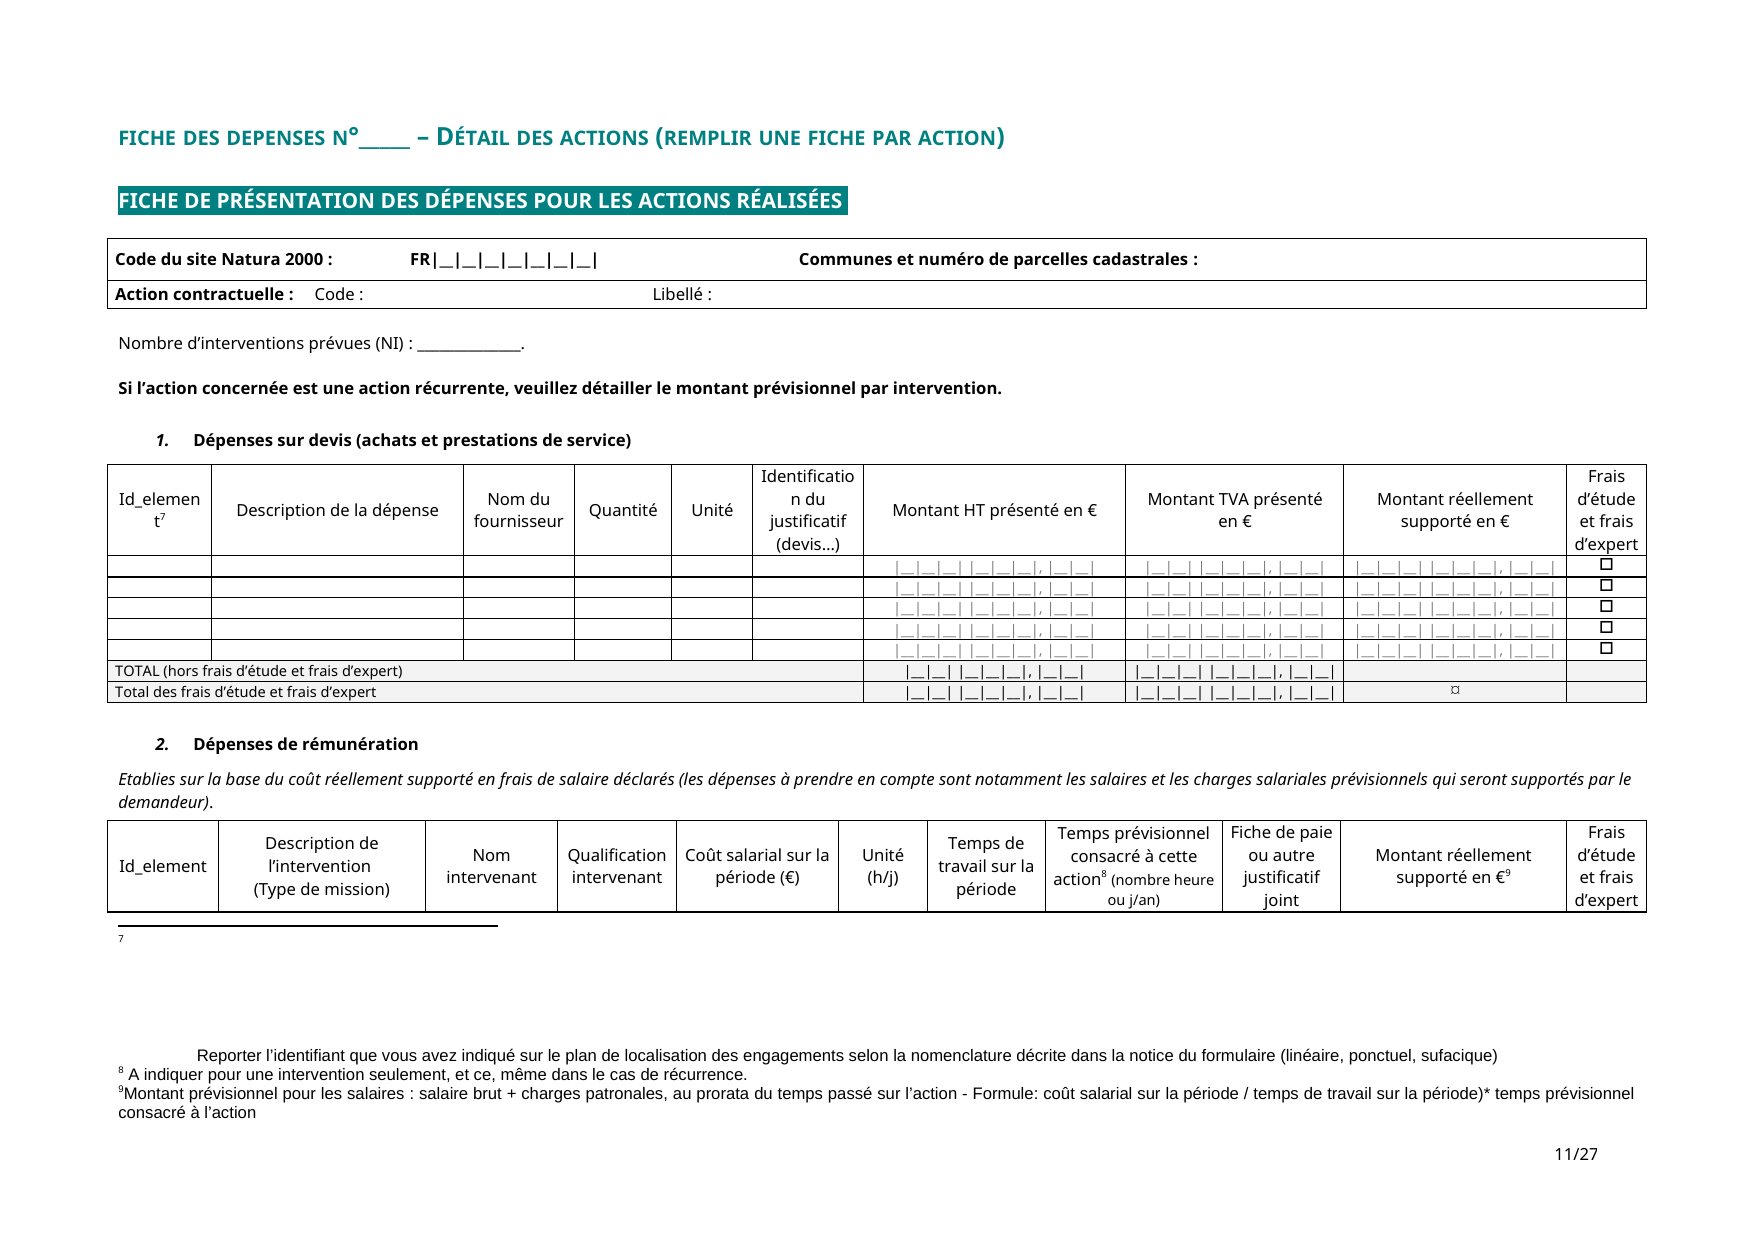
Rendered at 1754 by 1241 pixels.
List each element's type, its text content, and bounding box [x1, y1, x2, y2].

table_cell |__|__|__| |__|__|__|, |__|__| [1344, 640, 1566, 660]
table_cell [672, 619, 752, 639]
table_cell [672, 598, 752, 618]
table_cell  [1567, 619, 1646, 639]
text Nombre d’interventions prévues (NI) : ______________. [118, 331, 1636, 354]
table_header Unité [672, 465, 752, 555]
table_header Montant TVA présenté en € [1126, 465, 1343, 555]
table_cell [753, 578, 863, 597]
table_cell |__|__| |__|__|__|, |__|__| [1126, 578, 1343, 597]
table_cell TOTAL (hors frais d’étude et frais d’expert) [108, 661, 863, 681]
table_header Coût salarial sur la période (€) [677, 821, 838, 911]
table_cell [464, 578, 574, 597]
table_cell [575, 640, 671, 660]
table_cell  [1344, 682, 1566, 702]
table_cell [672, 578, 752, 597]
table_cell [108, 598, 211, 618]
table_header Nom intervenant [426, 821, 557, 911]
table_cell [672, 556, 752, 576]
table_cell [464, 619, 574, 639]
table_cell  [1567, 556, 1646, 576]
table_header Temps prévisionnel consacré à cette action (nombre heure ou j/an) [1046, 821, 1222, 911]
table_header Montant réellement supporté en € [1341, 821, 1566, 911]
table_header Qualification intervenant [558, 821, 676, 911]
table_cell |__|__| |__|__|__|, |__|__| [864, 661, 1125, 681]
table_cell [753, 598, 863, 618]
list Dépenses de rémunération [155, 733, 1636, 755]
list Dépenses sur devis (achats et prestations de service) [155, 428, 1636, 451]
table_header Id_element [108, 465, 211, 555]
table_cell [464, 640, 574, 660]
table_header Code du site Natura 2000 : FR|__|__|__|__|__|__|__| Communes et numéro de parcelles cadastrales : [108, 239, 1646, 280]
table_cell |__|__|__| |__|__|__|, |__|__| [1344, 578, 1566, 597]
table_cell  [1567, 598, 1646, 618]
table_cell [575, 578, 671, 597]
table_cell Code : [307, 281, 645, 307]
table_cell [575, 598, 671, 618]
table_cell [753, 640, 863, 660]
table_cell |__|__|__| |__|__|__|, |__|__| [1344, 598, 1566, 618]
table_cell |__|__|__| |__|__|__|, |__|__| [864, 619, 1125, 639]
table_cell [753, 619, 863, 639]
table_cell [672, 640, 752, 660]
table_cell [1344, 661, 1566, 681]
table_cell |__|__| |__|__|__|, |__|__| [1126, 556, 1343, 576]
table_cell [212, 578, 463, 597]
table_cell [108, 619, 211, 639]
table_cell Action contractuelle : [108, 281, 307, 307]
text Si l’action concernée est une action récurrente, veuillez détailler le montant prévisionnel par intervention. [118, 377, 1636, 399]
table_header Fiche de paie ou autre justificatif joint [1223, 821, 1340, 911]
table_cell [753, 556, 863, 576]
table_header Quantité [575, 465, 671, 555]
table_cell |__|__|__| |__|__|__|, |__|__| [1126, 661, 1343, 681]
table_cell |__|__|__| |__|__|__|, |__|__| [864, 640, 1125, 660]
table_cell [108, 640, 211, 660]
table_cell Total des frais d’étude et frais d’expert [108, 682, 863, 702]
table_header Temps de travail sur la période [928, 821, 1045, 911]
table_header Nom du fournisseur [464, 465, 574, 555]
table_cell |__|__|__| |__|__|__|, |__|__| [1344, 619, 1566, 639]
table_cell |__|__|__| |__|__|__|, |__|__| [1344, 556, 1566, 576]
table_cell [464, 556, 574, 576]
table_cell |__|__|__| |__|__|__|, |__|__| [864, 598, 1125, 618]
text Etablies sur la base du coût réellement supporté en frais de salaire déclarés (les dépenses à prendre en compte sont notamment les salaires et les charges salariales prévisionnels qui seront supportés par le demandeur). [118, 768, 1636, 813]
table_header Id_element [108, 821, 218, 911]
table_cell |__|__| |__|__|__|, |__|__| [864, 682, 1125, 702]
table_cell |__|__| |__|__|__|, |__|__| [1126, 640, 1343, 660]
table_cell [212, 556, 463, 576]
table_cell  [1567, 578, 1646, 597]
table_cell |__|__|__| |__|__|__|, |__|__| [1126, 682, 1343, 702]
table_header Montant HT présenté en € [864, 465, 1125, 555]
table_header Unité (h/j) [839, 821, 927, 911]
table_cell |__|__|__| |__|__|__|, |__|__| [864, 556, 1125, 576]
table_cell [108, 578, 211, 597]
table_header Identification du justificatif (devis…) [753, 465, 863, 555]
table_header Description de la dépense [212, 465, 463, 555]
table_cell [464, 598, 574, 618]
table_cell  [1567, 640, 1646, 660]
table_cell [1567, 682, 1646, 702]
text fiche des depenses n°_____ – Détail des actions (remplir une fiche par action) [118, 118, 1636, 152]
table_header Montant réellement supporté en € [1344, 465, 1566, 555]
table_cell [575, 619, 671, 639]
table_cell |__|__| |__|__|__|, |__|__| [1126, 598, 1343, 618]
table_cell |__|__|__| |__|__|__|, |__|__| [864, 578, 1125, 597]
table_header Frais d’étude et frais d’expert [1567, 465, 1646, 555]
table_header Frais d’étude et frais d’expert [1567, 821, 1646, 911]
text Fiche de présentation des dépenses pour les actions réalisées [118, 186, 1636, 215]
table_cell Libellé : [645, 281, 1646, 307]
table_cell |__|__| |__|__|__|, |__|__| [1126, 619, 1343, 639]
table_cell [212, 598, 463, 618]
table_cell [108, 556, 211, 576]
table_cell [212, 640, 463, 660]
table_cell [1567, 661, 1646, 681]
table_header Description de l’intervention (Type de mission) [219, 821, 425, 911]
table_cell [575, 556, 671, 576]
table_cell [212, 619, 463, 639]
